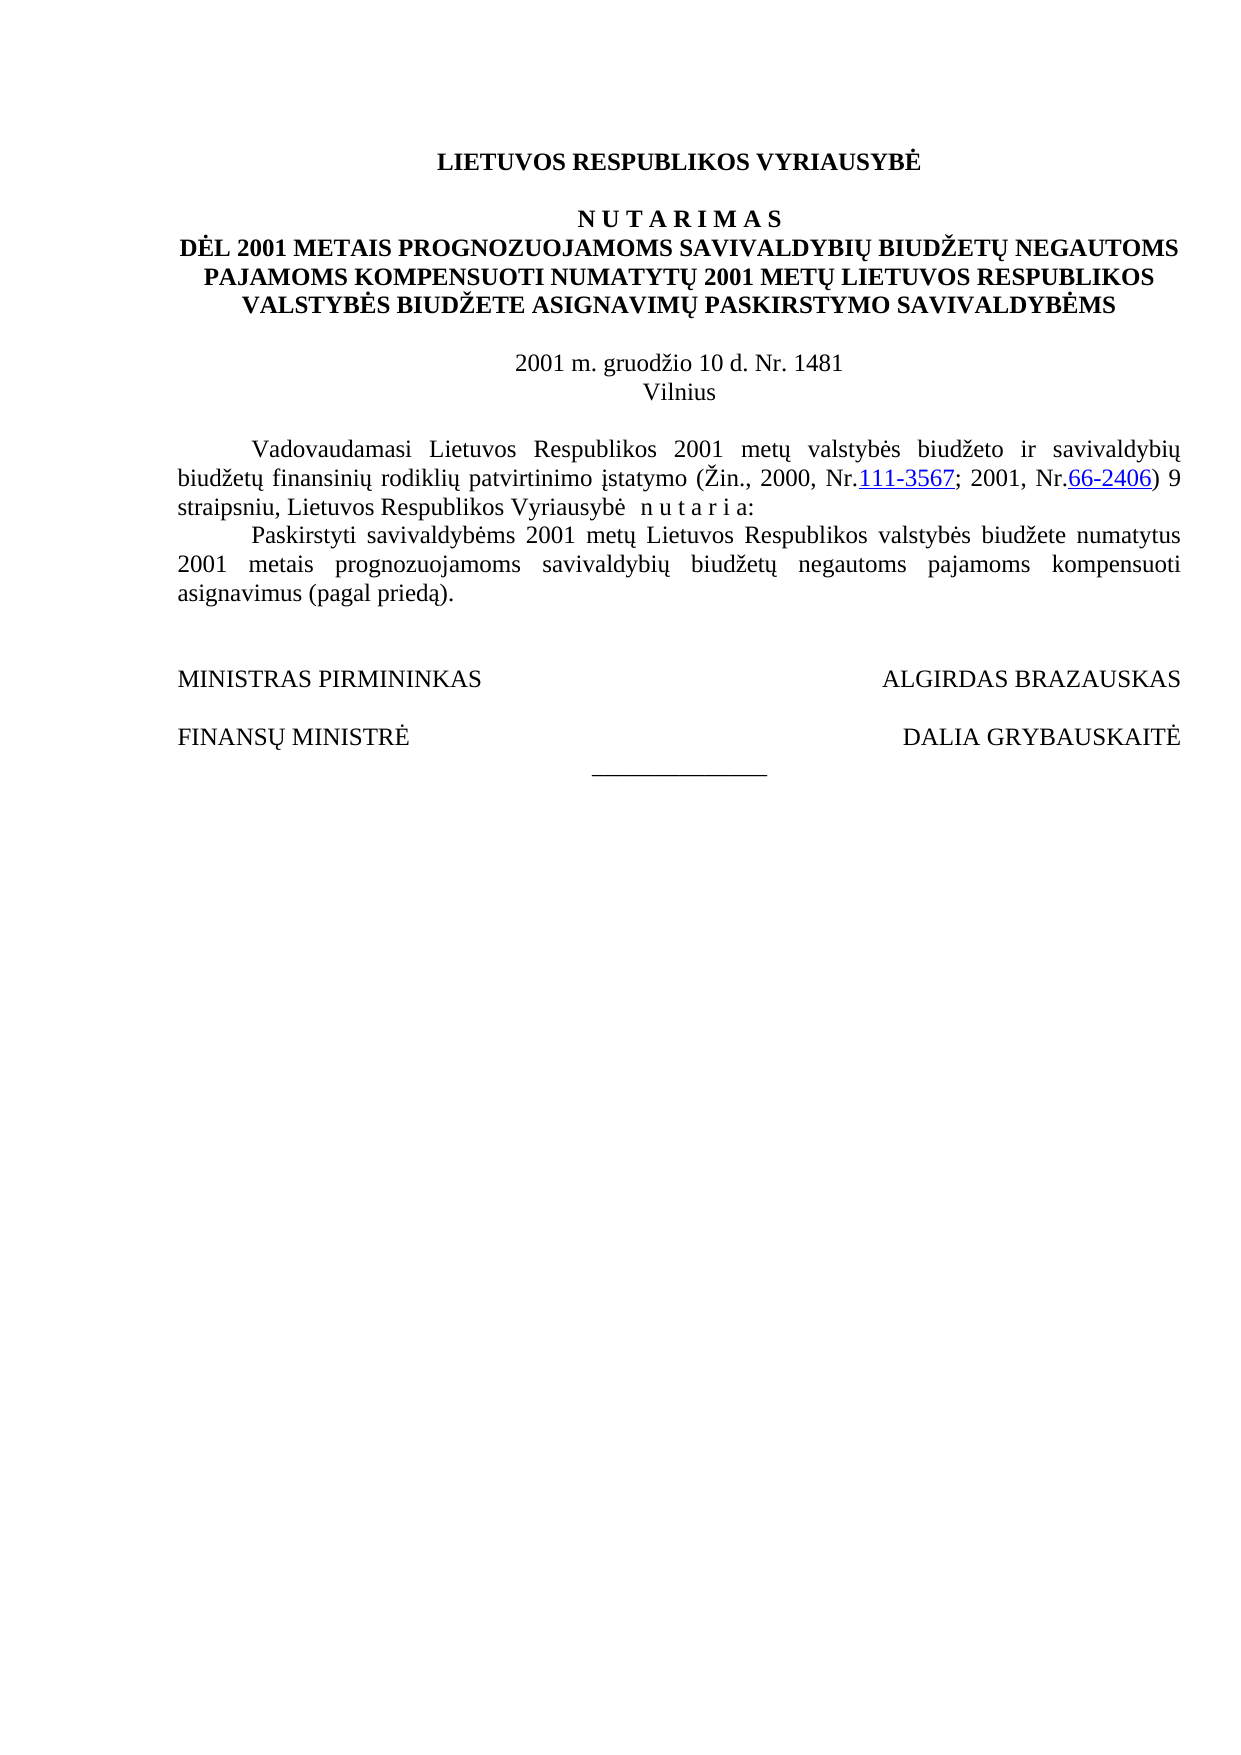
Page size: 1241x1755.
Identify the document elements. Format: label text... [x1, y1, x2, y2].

text FINANSŲ MINISTRĖ DALIA GRYBAUSKAITĖ [177, 722, 1181, 751]
text DĖL 2001 METAIS PROGNOZUOJAMOMS SAVIVALDYBIŲ BIUDŽETŲ NEGAUTOMS PAJAMOMS KOMPENSUOTI NUMATYTŲ 2001 METŲ LIETUVOS RESPUBLIKOS VALSTYBĖS BIUDŽETE ASIGNAVIMŲ PASKIRSTYMO SAVIVALDYBĖMS [177, 233, 1181, 319]
text ______________ [177, 751, 1181, 779]
text N U T A R I M A S [177, 204, 1181, 233]
text Vadovaudamasi Lietuvos Respublikos 2001 metų valstybės biudžeto ir savivaldybių biudžetų finansinių rodiklių patvirtinimo įstatymo (Žin., 2000, Nr.111-3567; 2001, Nr.66-2406) 9 straipsniu, Lietuvos Respublikos Vyriausybė nutaria: [177, 434, 1181, 521]
text LIETUVOS RESPUBLIKOS VYRIAUSYBĖ [177, 147, 1181, 176]
text 2001 m. gruodžio 10 d. Nr. 1481 [177, 348, 1181, 377]
text Paskirstyti savivaldybėms 2001 metų Lietuvos Respublikos valstybės biudžete numatytus 2001 metais prognozuojamoms savivaldybių biudžetų negautoms pajamoms kompensuoti asignavimus (pagal priedą). [177, 521, 1181, 607]
text MINISTRAS PIRMININKAS ALGIRDAS BRAZAUSKAS [177, 664, 1181, 693]
text Vilnius [177, 377, 1181, 406]
